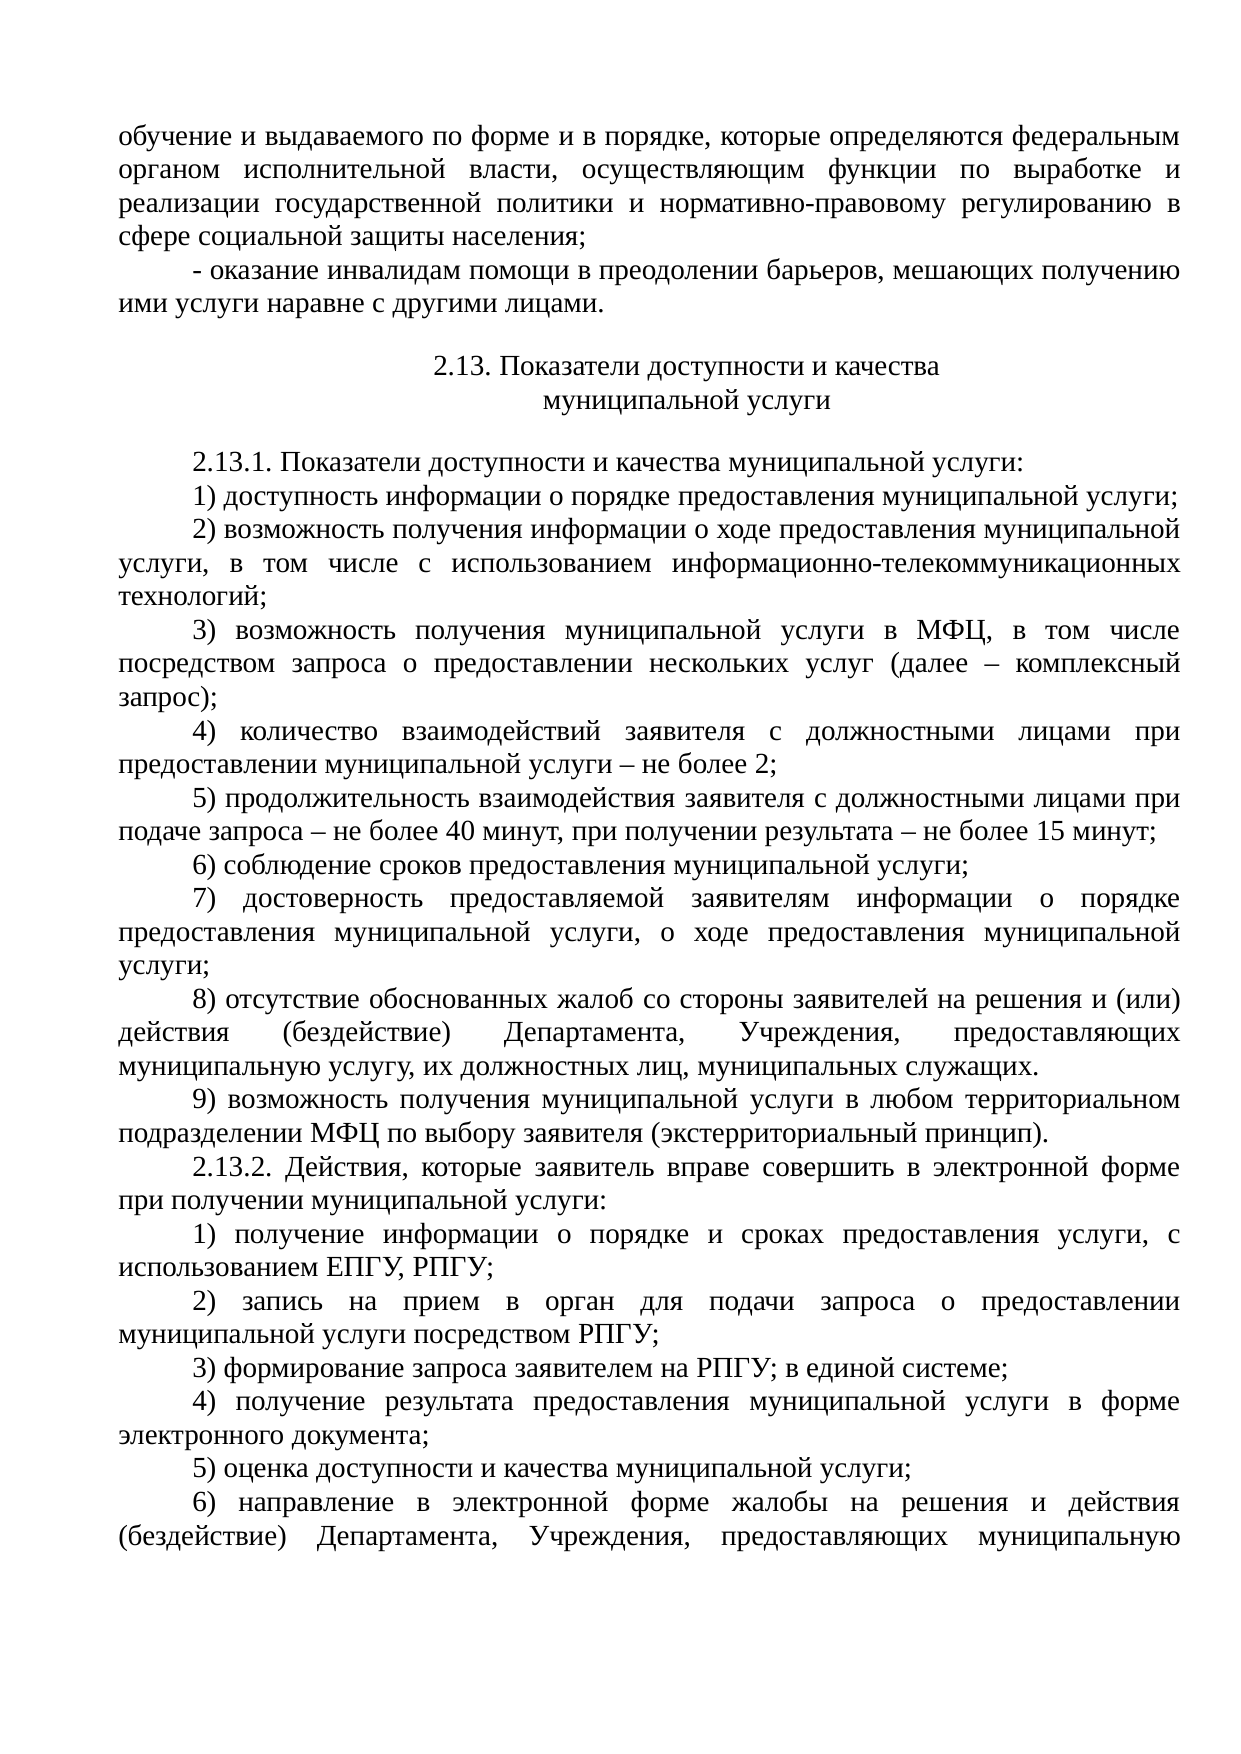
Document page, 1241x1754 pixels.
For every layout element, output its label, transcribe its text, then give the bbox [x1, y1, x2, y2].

text 3) возможность получения муниципальной услуги в МФЦ, в том числе посредством запроса о предоставлении нескольких услуг (далее – комплексный запрос); [118, 612, 1181, 713]
text 5) продолжительность взаимодействия заявителя с должностными лицами при подаче запроса – не более 40 минут, при получении результата – не более 15 минут; [118, 780, 1181, 847]
text 5) оценка доступности и качества муниципальной услуги; [118, 1451, 1181, 1484]
text 1) получение информации о порядке и сроках предоставления услуги, с использованием ЕПГУ, РПГУ; [118, 1216, 1181, 1283]
text 2.13.2. Действия, которые заявитель вправе совершить в электронной форме при получении муниципальной услуги: [118, 1149, 1181, 1216]
text 7) достоверность предоставляемой заявителям информации о порядке предоставления муниципальной услуги, о ходе предоставления муниципальной услуги; [118, 881, 1181, 981]
text муниципальной услуги [118, 382, 1181, 416]
text 2.13.1. Показатели доступности и качества муниципальной услуги: [118, 444, 1181, 478]
text - оказание инвалидам помощи в преодолении барьеров, мешающих получению ими услуги наравне с другими лицами. [118, 252, 1181, 319]
text 6) соблюдение сроков предоставления муниципальной услуги; [118, 847, 1181, 881]
text 3) формирование запроса заявителем на РПГУ; в единой системе; [118, 1350, 1181, 1384]
text 2.13. Показатели доступности и качества [118, 348, 1181, 382]
text 4) количество взаимодействий заявителя с должностными лицами при предоставлении муниципальной услуги – не более 2; [118, 713, 1181, 780]
text 2) возможность получения информации о ходе предоставления муниципальной услуги, в том числе с использованием информационно-телекоммуникационных технологий; [118, 512, 1181, 612]
text 2) запись на прием в орган для подачи запроса о предоставлении муниципальной услуги посредством РПГУ; [118, 1283, 1181, 1350]
text 1) доступность информации о порядке предоставления муниципальной услуги; [118, 478, 1181, 512]
text обучение и выдаваемого по форме и в порядке, которые определяются федеральным органом исполнительной власти, осуществляющим функции по выработке и реализации государственной политики и нормативно-правовому регулированию в сфере социальной защиты населения; [118, 118, 1181, 252]
text 6) направление в электронной форме жалобы на решения и действия (бездействие) Департамента, Учреждения, предоставляющих муниципальную [118, 1484, 1181, 1551]
text 4) получение результата предоставления муниципальной услуги в форме электронного документа; [118, 1384, 1181, 1451]
text 8) отсутствие обоснованных жалоб со стороны заявителей на решения и (или) действия (бездействие) Департамента, Учреждения, предоставляющих муниципальную услугу, их должностных лиц, муниципальных служащих. [118, 981, 1181, 1082]
text 9) возможность получения муниципальной услуги в любом территориальном подразделении МФЦ по выбору заявителя (экстерриториальный принцип). [118, 1082, 1181, 1149]
